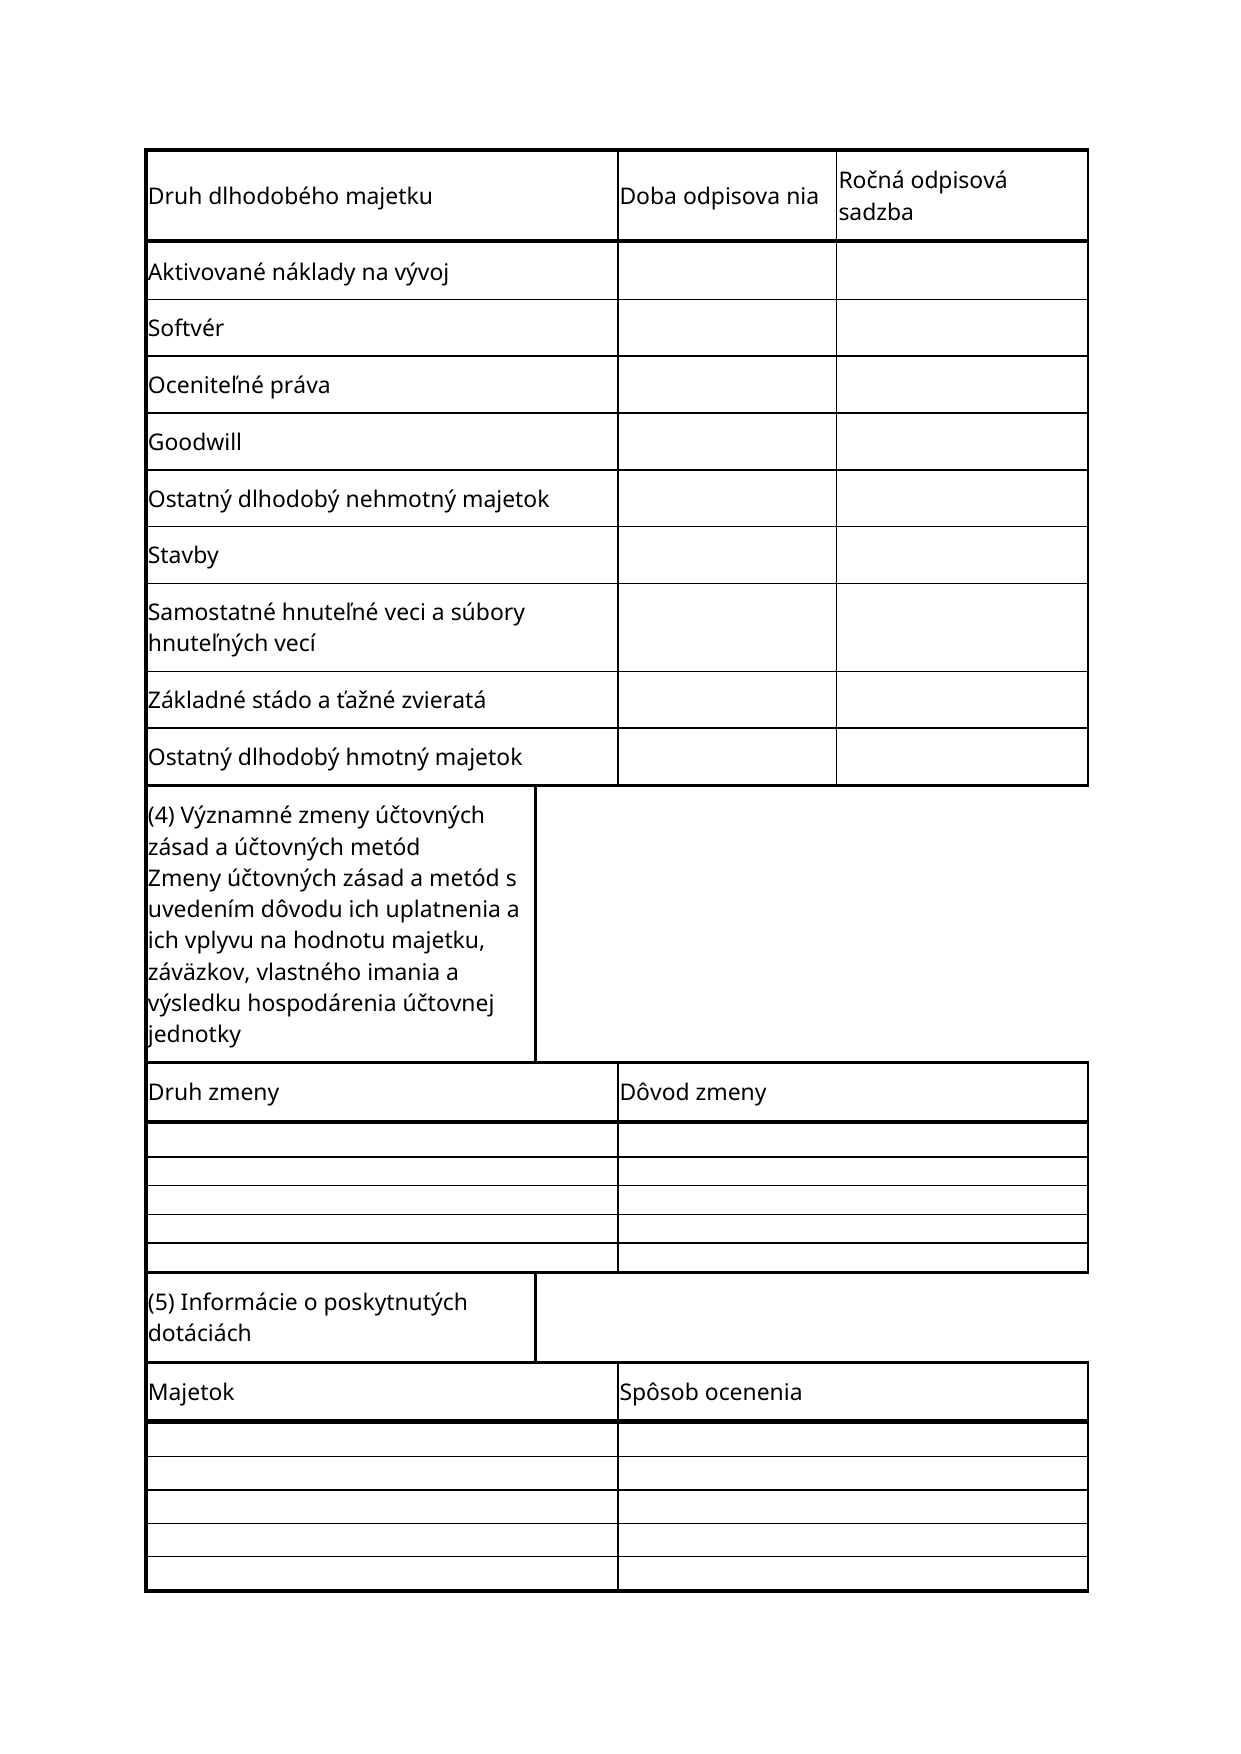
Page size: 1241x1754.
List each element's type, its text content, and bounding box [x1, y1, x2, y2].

table_cell [619, 1215, 1087, 1242]
table_cell Majetok [148, 1364, 617, 1419]
table_cell [837, 243, 1087, 299]
table_cell (4) Významné zmeny účtovných zásad a účtovných metód Zmeny účtovných zásad a metód s uvedením dôvodu ich uplatnenia a ich vplyvu na hodnotu majetku, záväzkov, vlastného imania a výsledku hospodárenia účtovnej jednotky [148, 787, 534, 1061]
table_cell [837, 357, 1087, 412]
table_cell Druh dlhodobého majetku [148, 152, 617, 239]
table_cell [148, 1244, 617, 1271]
table_cell Spôsob ocenenia [619, 1364, 1087, 1419]
table_cell [619, 1524, 1087, 1556]
table_cell [619, 1424, 1087, 1456]
table_cell [619, 414, 836, 469]
table_cell [619, 584, 836, 671]
table_cell [619, 243, 836, 299]
table_cell Aktivované náklady na vývoj [148, 243, 617, 299]
table_cell (5) Informácie o poskytnutých dotáciách [148, 1274, 534, 1361]
table_cell [619, 471, 836, 526]
table_cell [619, 1244, 1087, 1271]
table_cell Dôvod zmeny [619, 1064, 1087, 1119]
table_cell [619, 1457, 1087, 1489]
table_cell [148, 1491, 617, 1522]
table_cell [619, 1158, 1087, 1185]
table_cell [148, 1457, 617, 1489]
table_cell [837, 584, 1087, 671]
table_cell Ostatný dlhodobý hmotný majetok [148, 729, 617, 784]
table_cell [837, 414, 1087, 469]
table_cell Ročná odpisová sadzba [837, 152, 1087, 239]
table_cell [619, 357, 836, 412]
table_cell Doba odpisova nia [619, 152, 836, 239]
table_cell Stavby [148, 527, 617, 582]
table_cell [837, 527, 1087, 582]
table_cell [148, 1524, 617, 1556]
table_cell Ostatný dlhodobý nehmotný majetok [148, 471, 617, 526]
table_cell Oceniteľné práva [148, 357, 617, 412]
table_cell Základné stádo a ťažné zvieratá [148, 672, 617, 727]
table_cell [148, 1557, 617, 1589]
table_cell [619, 1491, 1087, 1522]
table_cell [837, 300, 1087, 355]
table_cell [148, 1186, 617, 1213]
table_cell [148, 1424, 617, 1456]
table_cell [619, 1186, 1087, 1213]
table_cell [837, 729, 1087, 784]
table_cell [837, 471, 1087, 526]
table_cell [148, 1158, 617, 1185]
table_cell [619, 672, 836, 727]
table_cell [619, 527, 836, 582]
table_cell Druh zmeny [148, 1064, 617, 1119]
table_cell [619, 300, 836, 355]
table_cell Samostatné hnuteľné veci a súbory hnuteľných vecí [148, 584, 617, 671]
table_cell Softvér [148, 300, 617, 355]
table_cell Goodwill [148, 414, 617, 469]
table_cell [619, 1124, 1087, 1156]
table_cell [619, 1557, 1087, 1589]
table_cell [148, 1215, 617, 1242]
table_cell [837, 672, 1087, 727]
table_cell [148, 1124, 617, 1156]
table_cell [619, 729, 836, 784]
